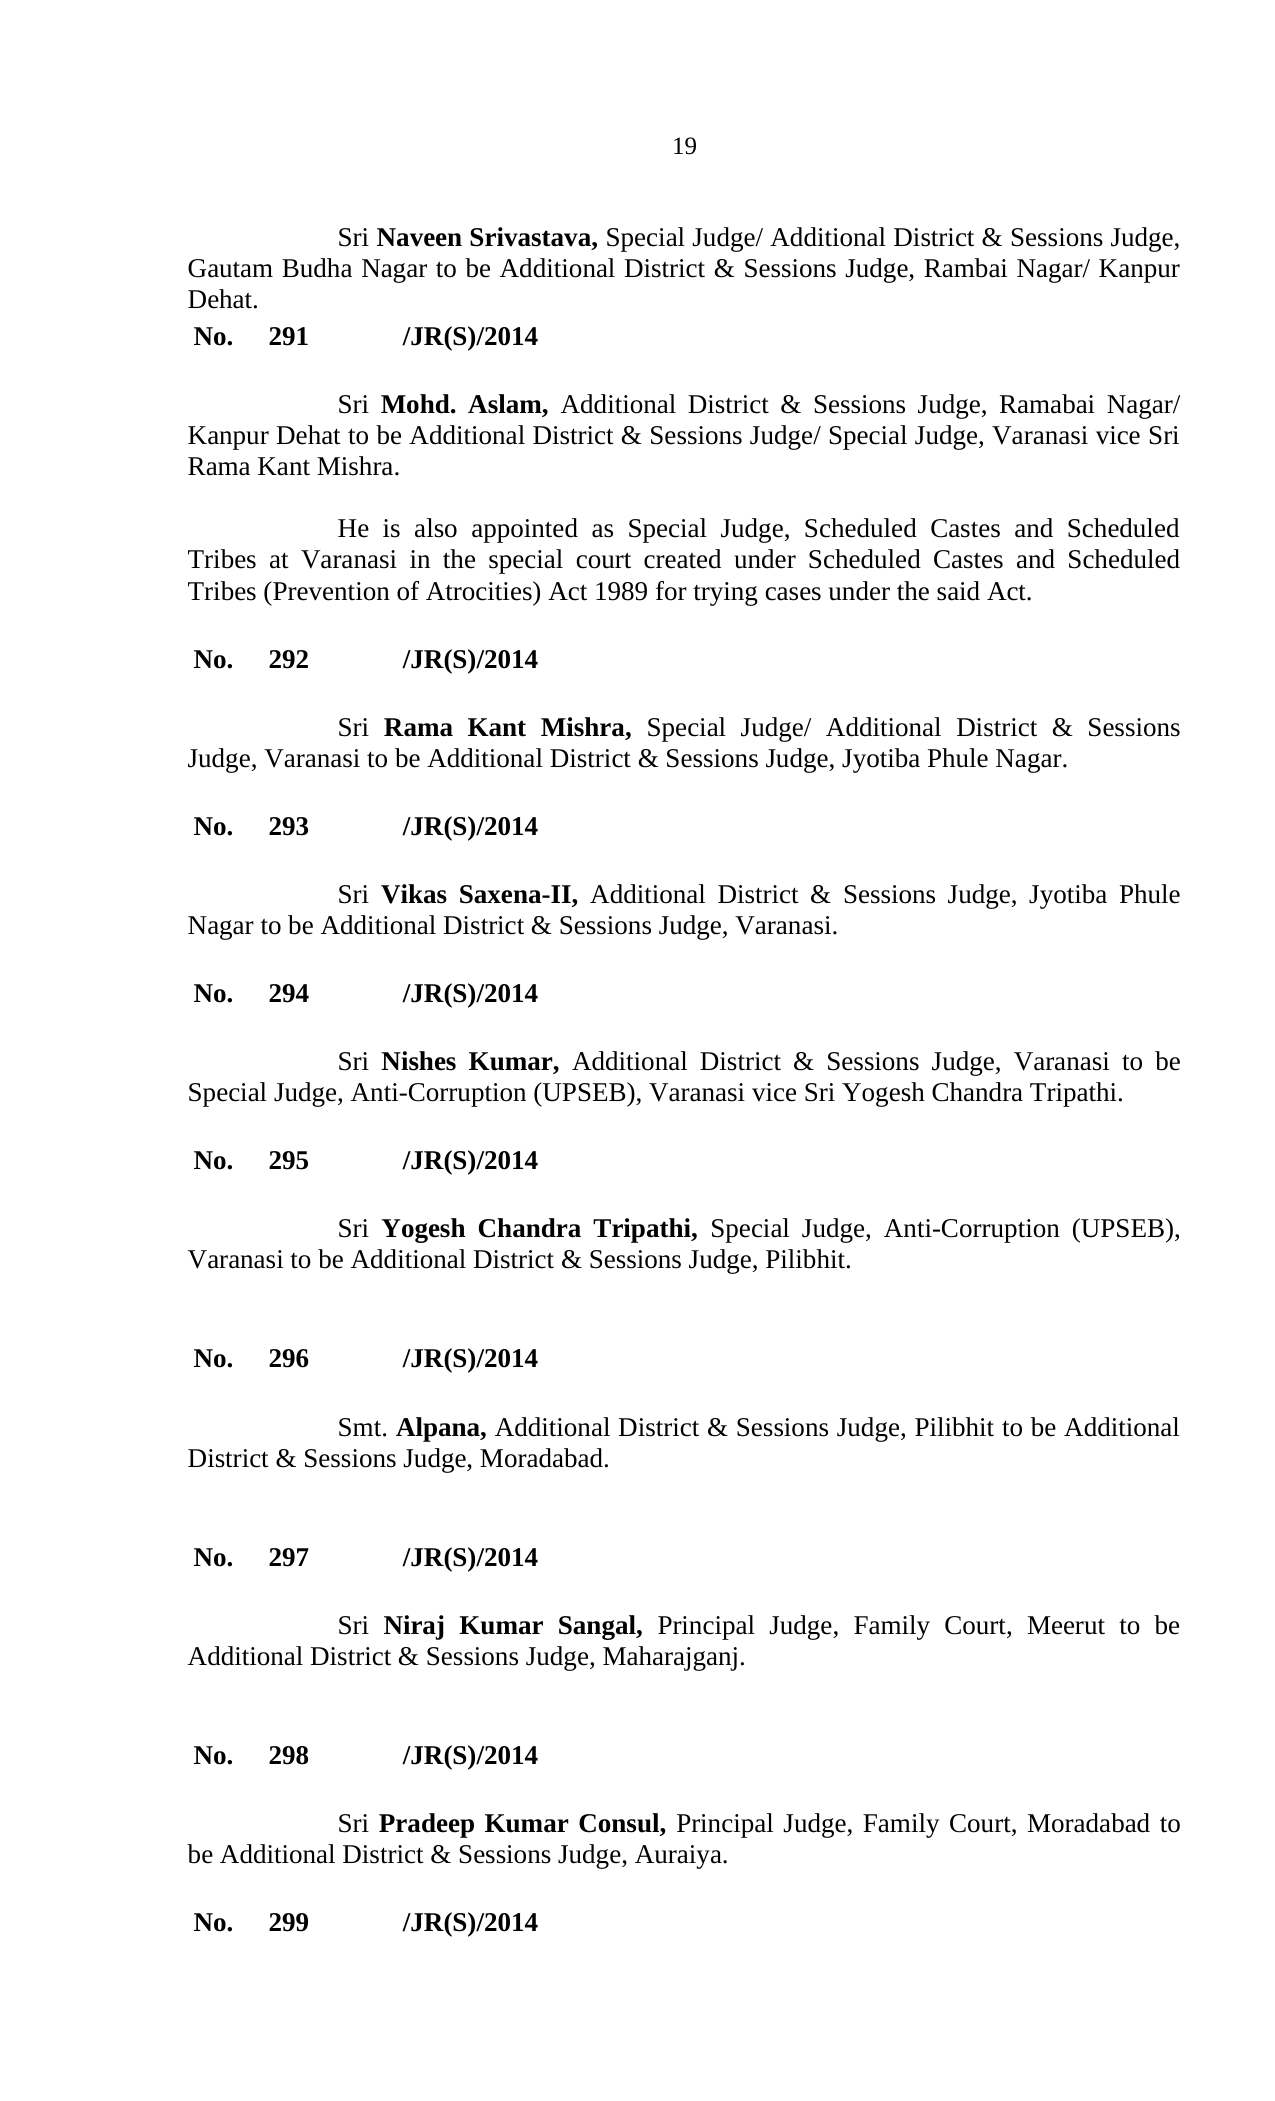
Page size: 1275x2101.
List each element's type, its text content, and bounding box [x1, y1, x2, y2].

table_header [263, 637, 397, 679]
table_header /JR(S)/2014 [397, 637, 700, 679]
table_header [263, 971, 397, 1014]
table_header No. [188, 804, 262, 847]
table_header /JR(S)/2014 [397, 1535, 700, 1578]
text Sri Naveen Srivastava, Special Judge/ Additional District & Sessions Judge, Gautam Budha Nagar to be Additional District & Sessions Judge, Rambai Nagar/ Kanpur Dehat. [187, 221, 1181, 314]
table_header [263, 1337, 397, 1379]
text Sri Pradeep Kumar Consul, Principal Judge, Family Court, Moradabad to be Additional District & Sessions Judge, Auraiya. [187, 1807, 1181, 1869]
table_header No. [188, 314, 262, 357]
table_header No. [188, 1337, 262, 1379]
table_header No. [188, 1139, 262, 1181]
table_header /JR(S)/2014 [397, 314, 700, 357]
table_header [263, 1734, 397, 1776]
table_header No. [188, 971, 262, 1014]
text Sri Niraj Kumar Sangal, Principal Judge, Family Court, Meerut to be Additional District & Sessions Judge, Maharajganj. [187, 1609, 1181, 1671]
text Sri Mohd. Aslam, Additional District & Sessions Judge, Ramabai Nagar/ Kanpur Dehat to be Additional District & Sessions Judge/ Special Judge, Varanasi vice Sri Rama Kant Mishra. [187, 388, 1181, 481]
table_header [263, 1139, 397, 1181]
table_header /JR(S)/2014 [397, 1337, 700, 1379]
table_header No. [188, 1535, 262, 1578]
table_header /JR(S)/2014 [397, 971, 700, 1014]
text He is also appointed as Special Judge, Scheduled Castes and Scheduled Tribes at Varanasi in the special court created under Scheduled Castes and Scheduled Tribes (Prevention of Atrocities) Act 1989 for trying cases under the said Act. [187, 512, 1181, 606]
text Smt. Alpana, Additional District & Sessions Judge, Pilibhit to be Additional District & Sessions Judge, Moradabad. [187, 1411, 1181, 1473]
table_header [263, 1901, 397, 1943]
table_header /JR(S)/2014 [397, 1139, 700, 1181]
table_header [263, 1535, 397, 1578]
table_header No. [188, 1734, 262, 1776]
table_header [263, 804, 397, 847]
table_header [263, 314, 397, 357]
table_header No. [188, 637, 262, 679]
text Sri Yogesh Chandra Tripathi, Special Judge, Anti-Corruption (UPSEB), Varanasi to be Additional District & Sessions Judge, Pilibhit. [187, 1212, 1181, 1274]
table_header /JR(S)/2014 [397, 804, 700, 847]
table_header No. [188, 1901, 262, 1943]
text Sri Rama Kant Mishra, Special Judge/ Additional District & Sessions Judge, Varanasi to be Additional District & Sessions Judge, Jyotiba Phule Nagar. [187, 711, 1181, 773]
table_header /JR(S)/2014 [397, 1734, 700, 1776]
text Sri Vikas Saxena-II, Additional District & Sessions Judge, Jyotiba Phule Nagar to be Additional District & Sessions Judge, Varanasi. [187, 878, 1181, 940]
table_header /JR(S)/2014 [397, 1901, 700, 1943]
text Sri Nishes Kumar, Additional District & Sessions Judge, Varanasi to be Special Judge, Anti-Corruption (UPSEB), Varanasi vice Sri Yogesh Chandra Tripathi. [187, 1045, 1181, 1107]
